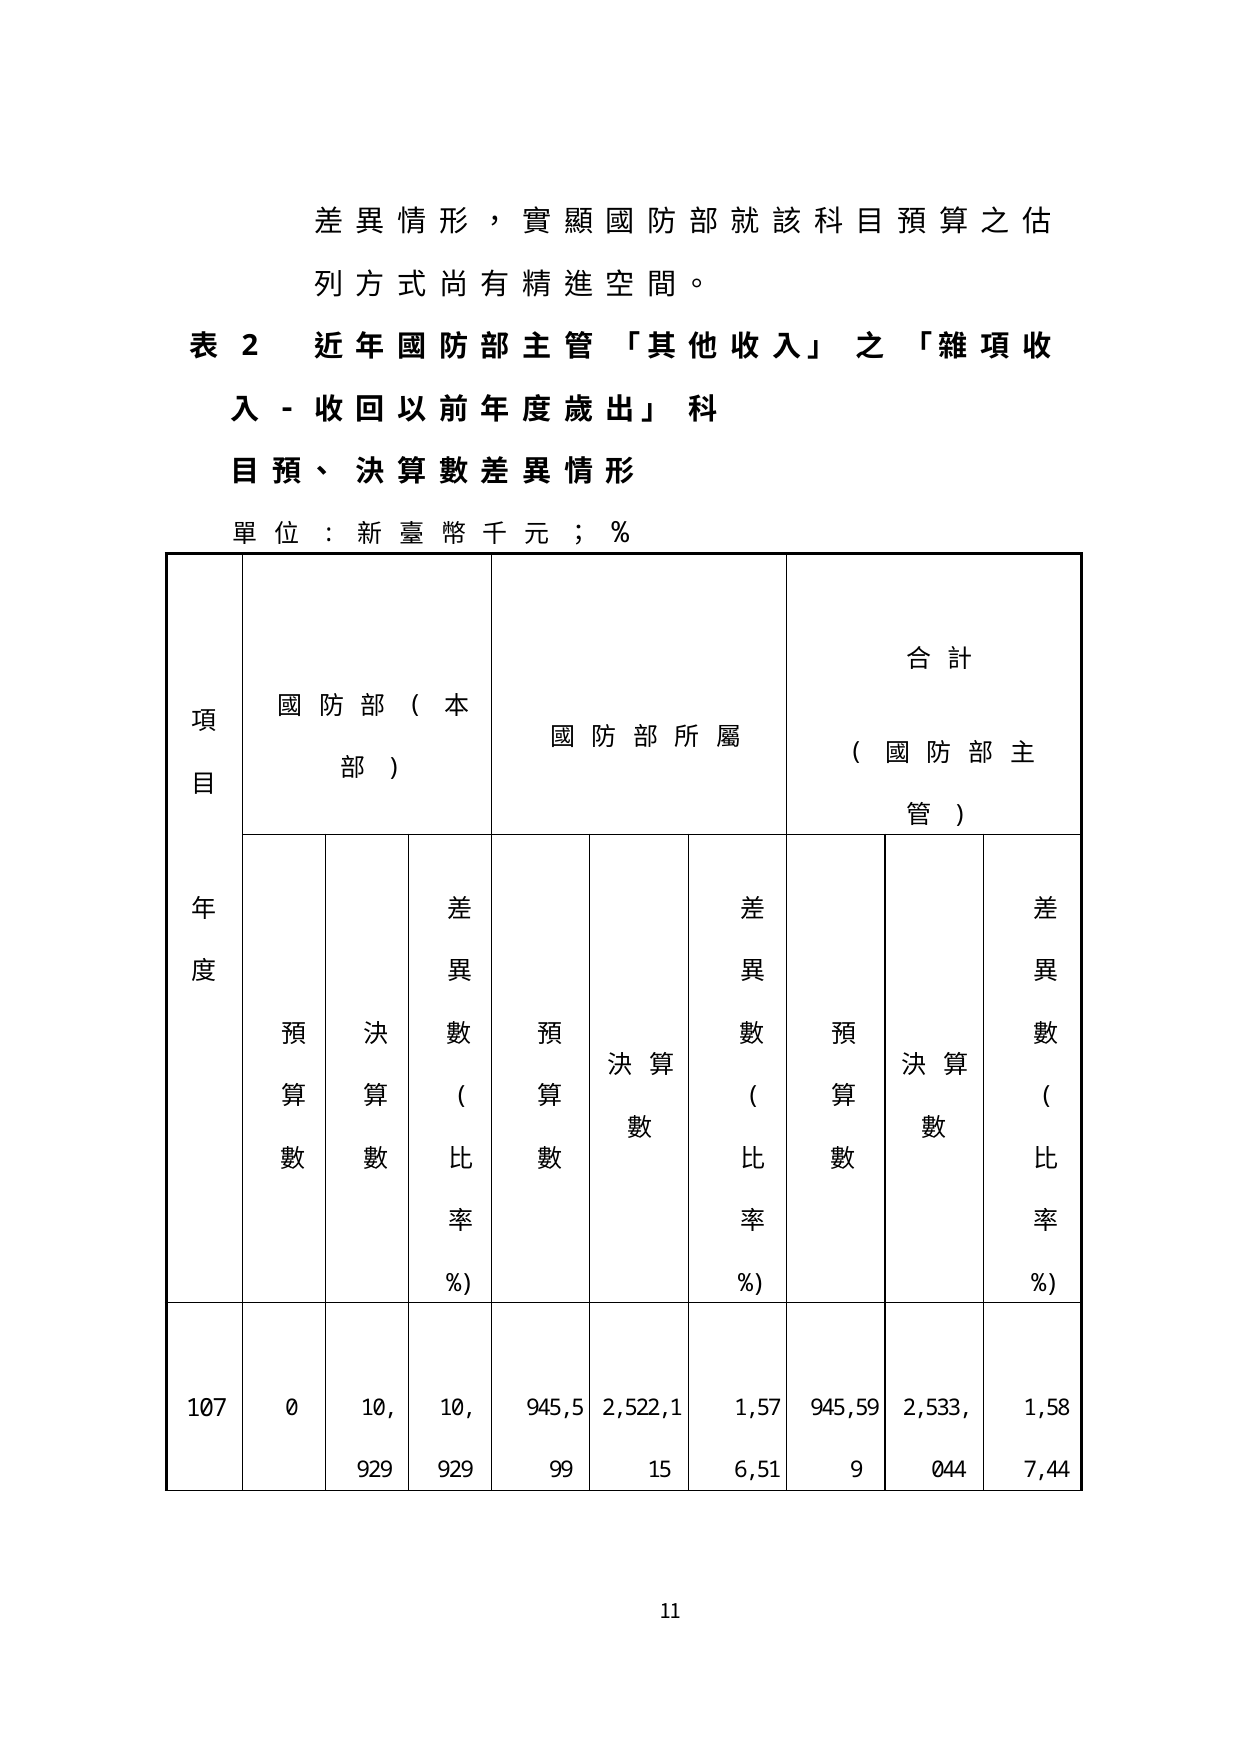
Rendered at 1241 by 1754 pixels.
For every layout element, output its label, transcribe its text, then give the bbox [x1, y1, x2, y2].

table_cell 0 [243, 1303, 325, 1490]
table_cell 945,599 [787, 1303, 884, 1490]
table_header 國防部所屬 [492, 555, 786, 833]
table_cell 945,599 [492, 1303, 589, 1490]
table_header 項目 年度 [168, 555, 242, 1302]
text 差異情形，實顯國防部就該科目預算之估列方式尚有精進空間。 [271, 177, 1058, 302]
table_cell 預算數 [787, 835, 884, 1302]
table_cell 差異數 (比率%) [984, 835, 1080, 1302]
table_cell 預算數 [492, 835, 589, 1302]
table_header 合計 (國防部主管) [787, 555, 1080, 833]
table_cell 1,576,51 [689, 1303, 786, 1490]
table_cell 2,522,115 [590, 1303, 688, 1490]
table_cell 決算數 [886, 835, 983, 1302]
table_cell 2,533,044 [886, 1303, 983, 1490]
table_cell 差異數 (比率%) [409, 835, 491, 1302]
table_cell 107 [168, 1303, 242, 1490]
table_cell 決算數 [326, 835, 408, 1302]
table_header 國防部(本部) [243, 555, 491, 833]
table_cell 10,929 [409, 1303, 491, 1490]
table_cell 差異數 (比率%) [689, 835, 786, 1302]
table_cell 10,929 [326, 1303, 408, 1490]
table_cell 1,587,44 [984, 1303, 1080, 1490]
table_cell 預算數 [243, 835, 325, 1302]
text 目預、決算數差異情形 單位:新臺幣千元；% [219, 427, 1067, 552]
text 表2 近年國防部主管「其他收入」之「雜項收入-收回以前年度歲出」科 [148, 302, 1067, 427]
table_cell 決算數 [590, 835, 688, 1302]
